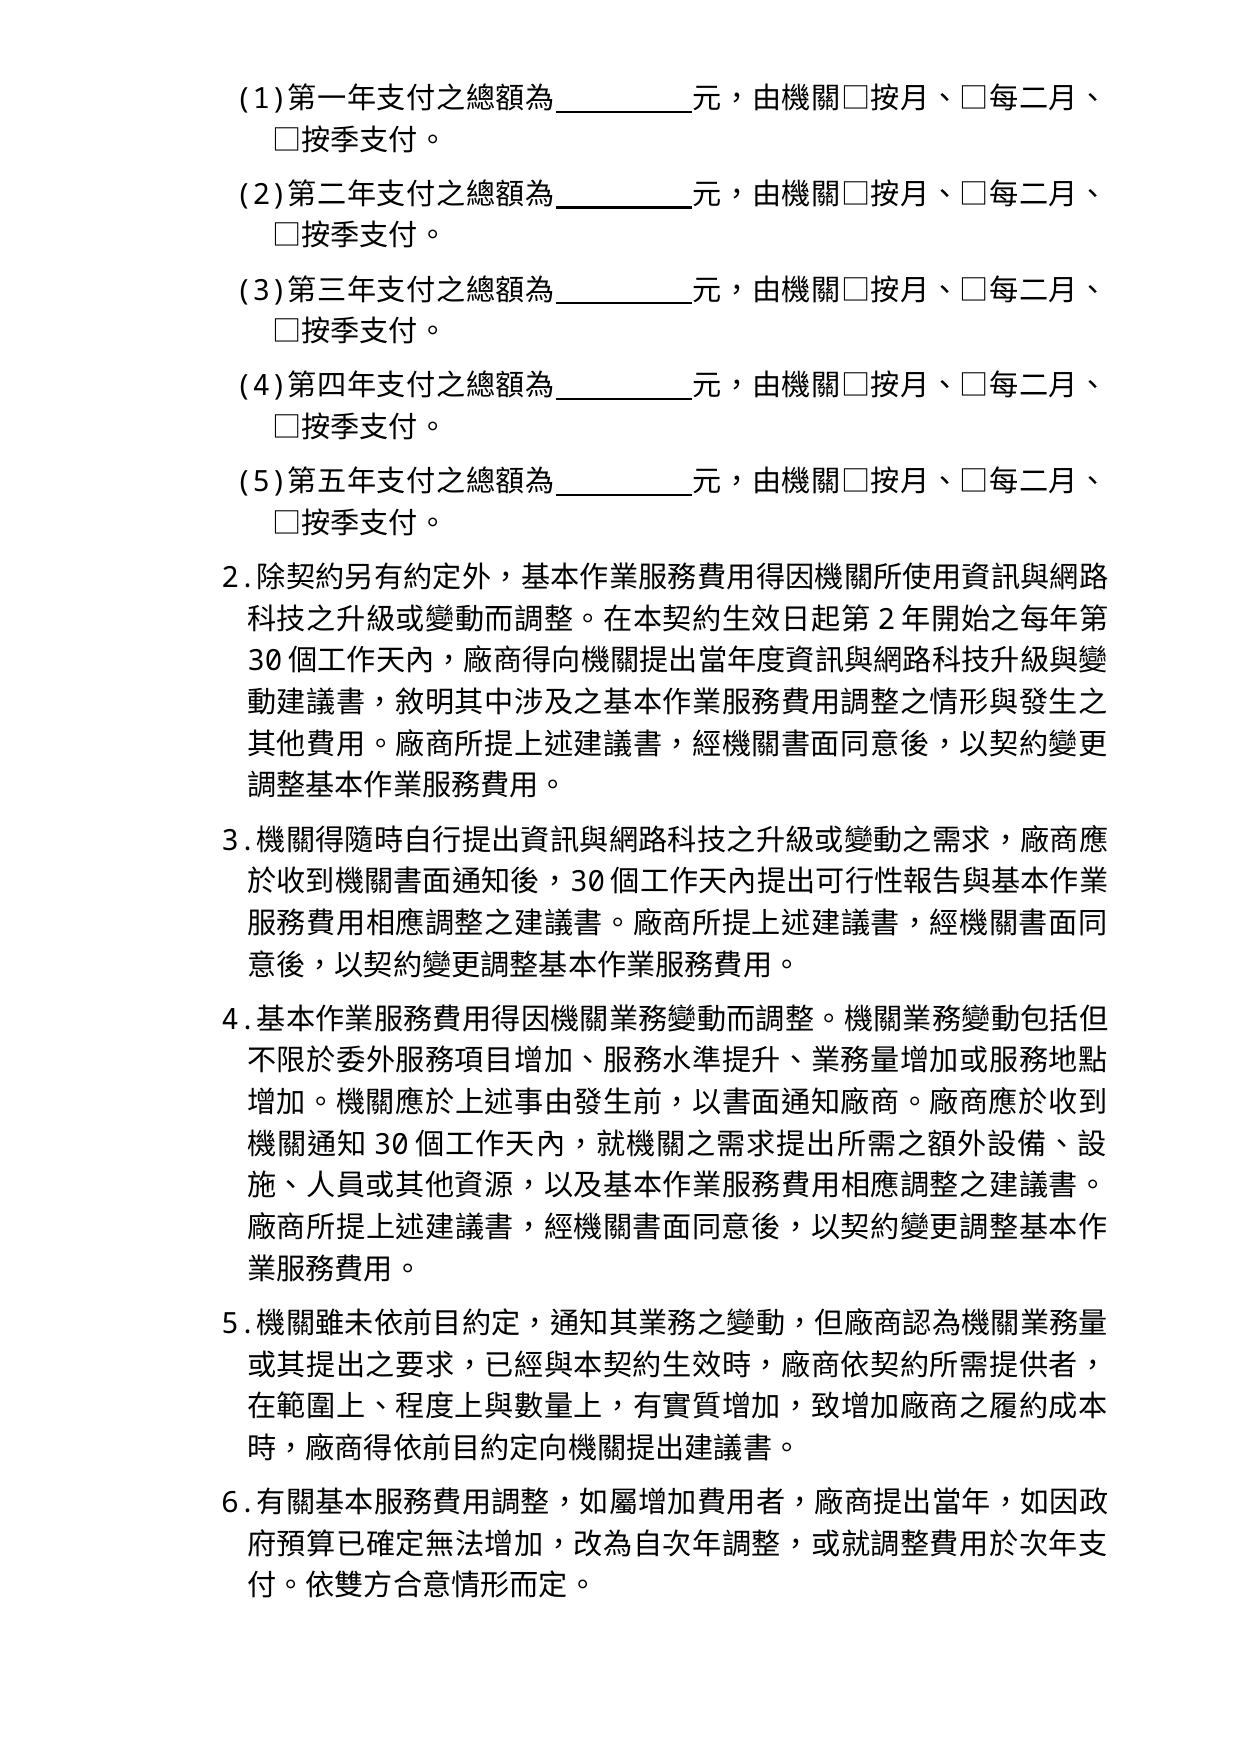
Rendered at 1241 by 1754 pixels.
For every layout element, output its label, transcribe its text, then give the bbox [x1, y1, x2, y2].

text 6.有關基本服務費用調整，如屬增加費用者，廠商提出當年，如因政府預算已確定無法增加，改為自次年調整，或就調整費用於次年支付。依雙方合意情形而定。 [221, 1479, 1109, 1604]
text 4.基本作業服務費用得因機關業務變動而調整。機關業務變動包括但不限於委外服務項目增加、服務水準提升、業務量增加或服務地點增加。機關應於上述事由發生前，以書面通知廠商。廠商應於收到機關通知30個工作天內，就機關之需求提出所需之額外設備、設施、人員或其他資源，以及基本作業服務費用相應調整之建議書。廠商所提上述建議書，經機關書面同意後，以契約變更調整基本作業服務費用。 [221, 996, 1109, 1287]
text (1)第一年支付之總額為 元，由機關□按月、□每二月、□按季支付。 [235, 75, 1109, 158]
text 2.除契約另有約定外，基本作業服務費用得因機關所使用資訊與網路科技之升級或變動而調整。在本契約生效日起第2年開始之每年第30個工作天內，廠商得向機關提出當年度資訊與網路科技升級與變動建議書，敘明其中涉及之基本作業服務費用調整之情形與發生之其他費用。廠商所提上述建議書，經機關書面同意後，以契約變更調整基本作業服務費用。 [221, 554, 1109, 804]
text (2)第二年支付之總額為 元，由機關□按月、□每二月、□按季支付。 [235, 171, 1109, 254]
text (3)第三年支付之總額為 元，由機關□按月、□每二月、□按季支付。 [235, 267, 1109, 350]
text 5.機關雖未依前目約定，通知其業務之變動，但廠商認為機關業務量或其提出之要求，已經與本契約生效時，廠商依契約所需提供者，在範圍上、程度上與數量上，有實質增加，致增加廠商之履約成本時，廠商得依前目約定向機關提出建議書。 [221, 1300, 1109, 1467]
text (4)第四年支付之總額為 元，由機關□按月、□每二月、□按季支付。 [235, 362, 1109, 446]
text 3.機關得隨時自行提出資訊與網路科技之升級或變動之需求，廠商應於收到機關書面通知後，30個工作天內提出可行性報告與基本作業服務費用相應調整之建議書。廠商所提上述建議書，經機關書面同意後，以契約變更調整基本作業服務費用。 [221, 817, 1109, 983]
text (5)第五年支付之總額為 元，由機關□按月、□每二月、□按季支付。 [235, 458, 1109, 542]
